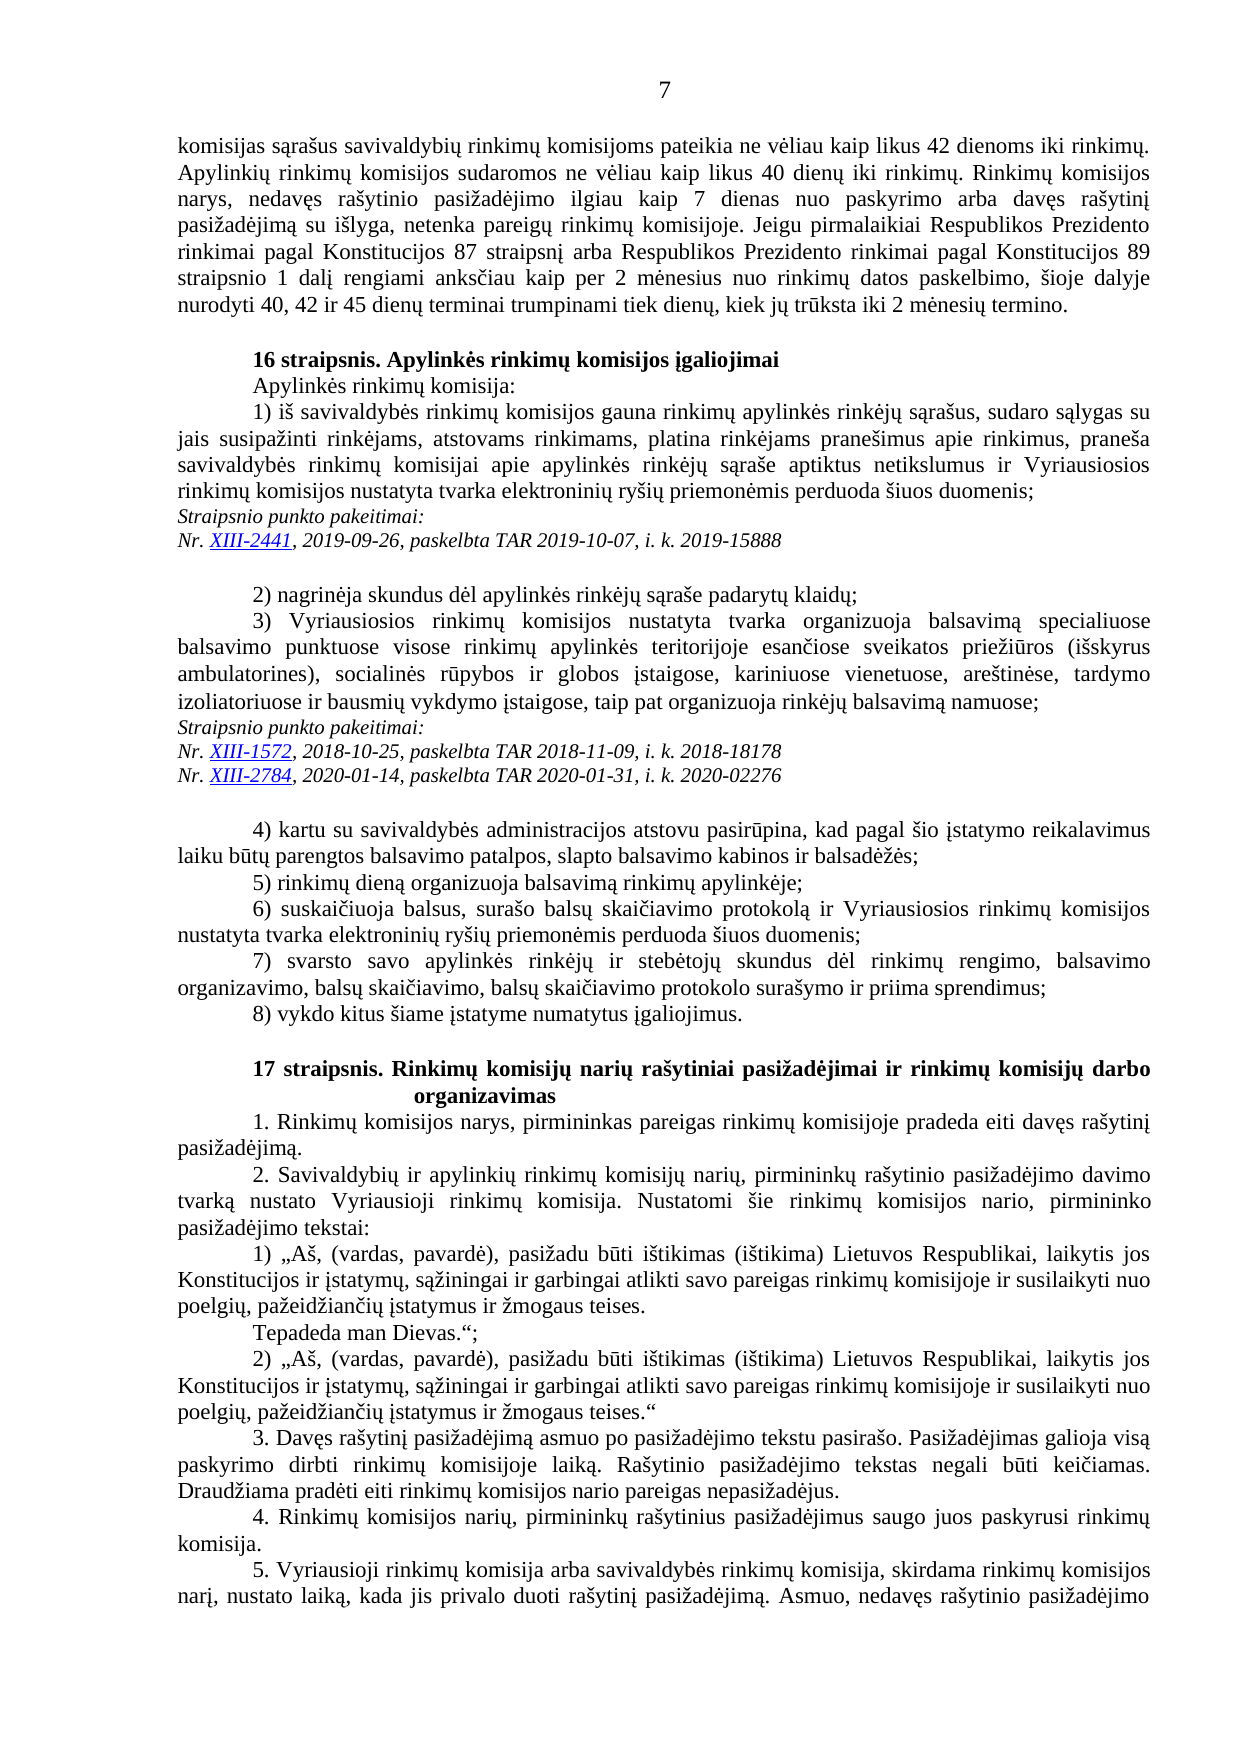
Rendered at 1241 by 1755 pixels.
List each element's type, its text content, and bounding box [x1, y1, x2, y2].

text Tepadeda man Dievas.“; [177, 1319, 1152, 1345]
text Straipsnio punkto pakeitimai: [177, 504, 1152, 528]
text Straipsnio punkto pakeitimai: [177, 715, 1152, 739]
text 3. Davęs rašytinį pasižadėjimą asmuo po pasižadėjimo tekstu pasirašo. Pasižadėjimas galioja visą paskyrimo dirbti rinkimų komisijoje laiką. Rašytinio pasižadėjimo tekstas negali būti keičiamas. Draudžiama pradėti eiti rinkimų komisijos nario pareigas nepasižadėjus. [177, 1424, 1152, 1503]
text 1. Rinkimų komisijos narys, pirmininkas pareigas rinkimų komisijoje pradeda eiti davęs rašytinį pasižadėjimą. [177, 1108, 1152, 1161]
text 7) svarsto savo apylinkės rinkėjų ir stebėtojų skundus dėl rinkimų rengimo, balsavimo organizavimo, balsų skaičiavimo, balsų skaičiavimo protokolo surašymo ir priima sprendimus; [177, 948, 1152, 1000]
text 5. Vyriausioji rinkimų komisija arba savivaldybės rinkimų komisija, skirdama rinkimų komisijos narį, nustato laiką, kada jis privalo duoti rašytinį pasižadėjimą. Asmuo, nedavęs rašytinio pasižadėjimo [177, 1556, 1152, 1609]
text 8) vykdo kitus šiame įstatyme numatytus įgaliojimus. [177, 1000, 1152, 1027]
text 1) „Aš, (vardas, pavardė), pasižadu būti ištikimas (ištikima) Lietuvos Respublikai, laikytis jos Konstitucijos ir įstatymų, sąžiningai ir garbingai atlikti savo pareigas rinkimų komisijoje ir susilaikyti nuo poelgių, pažeidžiančių įstatymus ir žmogaus teises. [177, 1240, 1152, 1319]
text 4. Rinkimų komisijos narių, pirmininkų rašytinius pasižadėjimus saugo juos paskyrusi rinkimų komisija. [177, 1503, 1152, 1556]
text Nr. XIII-1572, 2018-10-25, paskelbta TAR 2018-11-09, i. k. 2018-18178 [177, 739, 1152, 763]
text 3) Vyriausiosios rinkimų komisijos nustatyta tvarka organizuoja balsavimą specialiuose balsavimo punktuose visose rinkimų apylinkės teritorijoje esančiose sveikatos priežiūros (išskyrus ambulatorines), socialinės rūpybos ir globos įstaigose, kariniuose vienetuose, areštinėse, tardymo izoliatoriuose ir bausmių vykdymo įstaigose, taip pat organizuoja rinkėjų balsavimą namuose; [177, 607, 1152, 715]
text 2. Savivaldybių ir apylinkių rinkimų komisijų narių, pirmininkų rašytinio pasižadėjimo davimo tvarką nustato Vyriausioji rinkimų komisija. Nustatomi šie rinkimų komisijos nario, pirmininko pasižadėjimo tekstai: [177, 1161, 1152, 1240]
text komisijas sąrašus savivaldybių rinkimų komisijoms pateikia ne vėliau kaip likus 42 dienoms iki rinkimų. Apylinkių rinkimų komisijos sudaromos ne vėliau kaip likus 40 dienų iki rinkimų. Rinkimų komisijos narys, nedavęs rašytinio pasižadėjimo ilgiau kaip 7 dienas nuo paskyrimo arba davęs rašytinį pasižadėjimą su išlyga, netenka pareigų rinkimų komisijoje. Jeigu pirmalaikiai Respublikos Prezidento rinkimai pagal Konstitucijos 87 straipsnį arba Respublikos Prezidento rinkimai pagal Konstitucijos 89 straipsnio 1 dalį rengiami anksčiau kaip per 2 mėnesius nuo rinkimų datos paskelbimo, šioje dalyje nurodyti 40, 42 ir 45 dienų terminai trumpinami tiek dienų, kiek jų trūksta iki 2 mėnesių termino. [177, 132, 1152, 317]
text 6) suskaičiuoja balsus, surašo balsų skaičiavimo protokolą ir Vyriausiosios rinkimų komisijos nustatyta tvarka elektroninių ryšių priemonėmis perduoda šiuos duomenis; [177, 895, 1152, 948]
text 1) iš savivaldybės rinkimų komisijos gauna rinkimų apylinkės rinkėjų sąrašus, sudaro sąlygas su jais susipažinti rinkėjams, atstovams rinkimams, platina rinkėjams pranešimus apie rinkimus, praneša savivaldybės rinkimų komisijai apie apylinkės rinkėjų sąraše aptiktus netikslumus ir Vyriausiosios rinkimų komisijos nustatyta tvarka elektroninių ryšių priemonėmis perduoda šiuos duomenis; [177, 398, 1152, 504]
text Nr. XIII-2441, 2019-09-26, paskelbta TAR 2019-10-07, i. k. 2019-15888 [177, 528, 1152, 552]
text 4) kartu su savivaldybės administracijos atstovu pasirūpina, kad pagal šio įstatymo reikalavimus laiku būtų parengtos balsavimo patalpos, slapto balsavimo kabinos ir balsadėžės; [177, 816, 1152, 868]
text 2) „Aš, (vardas, pavardė), pasižadu būti ištikimas (ištikima) Lietuvos Respublikai, laikytis jos Konstitucijos ir įstatymų, sąžiningai ir garbingai atlikti savo pareigas rinkimų komisijoje ir susilaikyti nuo poelgių, pažeidžiančių įstatymus ir žmogaus teises.“ [177, 1345, 1152, 1424]
text 5) rinkimų dieną organizuoja balsavimą rinkimų apylinkėje; [177, 868, 1152, 895]
text Apylinkės rinkimų komisija: [177, 372, 1152, 398]
text Nr. XIII-2784, 2020-01-14, paskelbta TAR 2020-01-31, i. k. 2020-02276 [177, 763, 1152, 787]
text 17 straipsnis. Rinkimų komisijų narių rašytiniai pasižadėjimai ir rinkimų komisijų darbo organizavimas [252, 1055, 1152, 1108]
text 2) nagrinėja skundus dėl apylinkės rinkėjų sąraše padarytų klaidų; [177, 581, 1152, 607]
text 16 straipsnis. Apylinkės rinkimų komisijos įgaliojimai [177, 346, 1152, 372]
